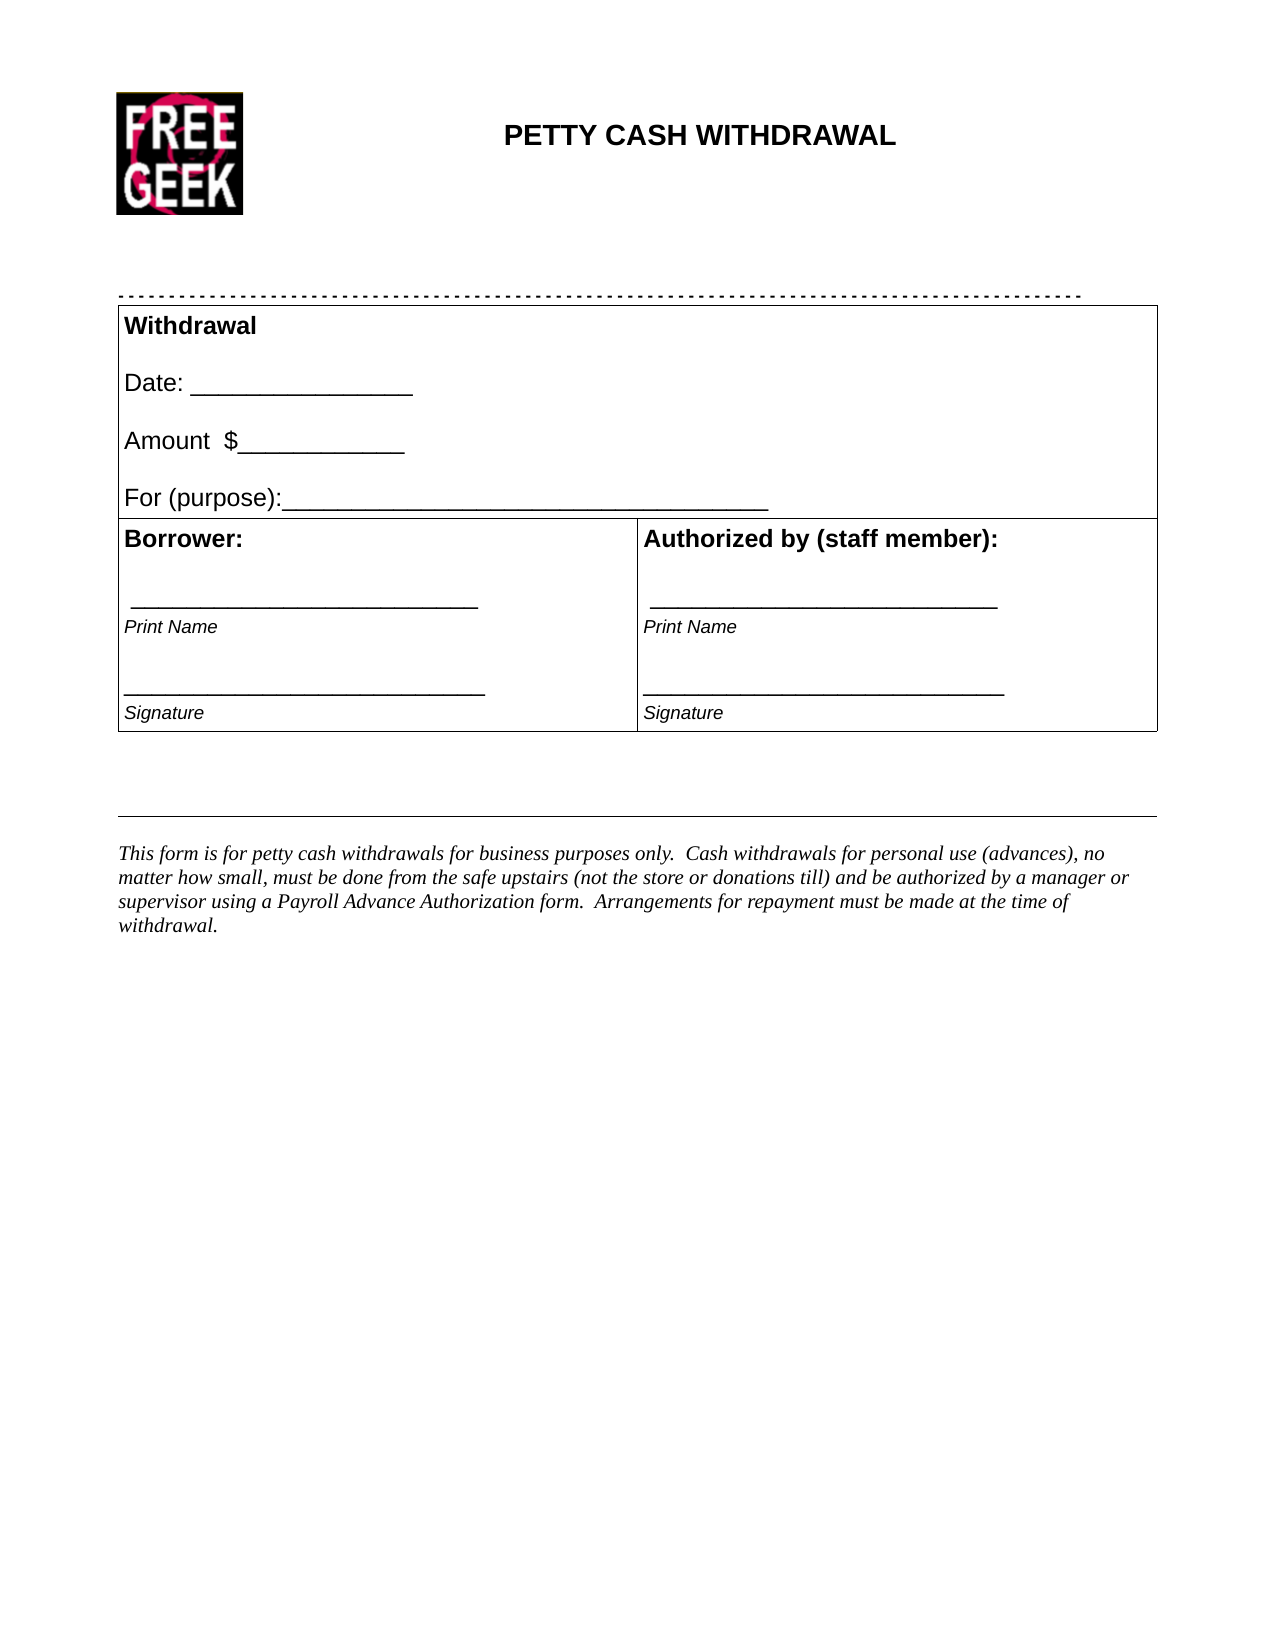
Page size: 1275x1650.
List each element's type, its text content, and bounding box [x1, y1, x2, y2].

table_header Authorized by (staff member): _________________________ Print Name __________________________ Signature [638, 519, 1157, 731]
table_header Borrower: _________________________ Print Name __________________________ Signature [119, 519, 637, 731]
text This form is for petty cash withdrawals for business purposes only. Cash withdrawals for personal use (advances), no matter how small, must be done from the safe upstairs (not the store or donations till) and be authorized by a manager or supervisor using a Payroll Advance Authorization form. Arrangements for repayment must be made at the time of withdrawal. [118, 841, 1157, 937]
text - - - - - - - - - - - - - - - - - - - - - - - - - - - - - - - - - - - - - - - - - - - - - - - - - - - - - - - - - - - - - - - - - - - - - - - - - - - - - - - - - - - - - - - - - - - - - - - [118, 286, 1157, 305]
picture [116, 92, 244, 215]
text PETTY CASH WITHDRAWAL [244, 118, 1157, 152]
table_header Withdrawal Date: ________________ Amount $____________ For (purpose):___________________________________ [119, 306, 1157, 518]
